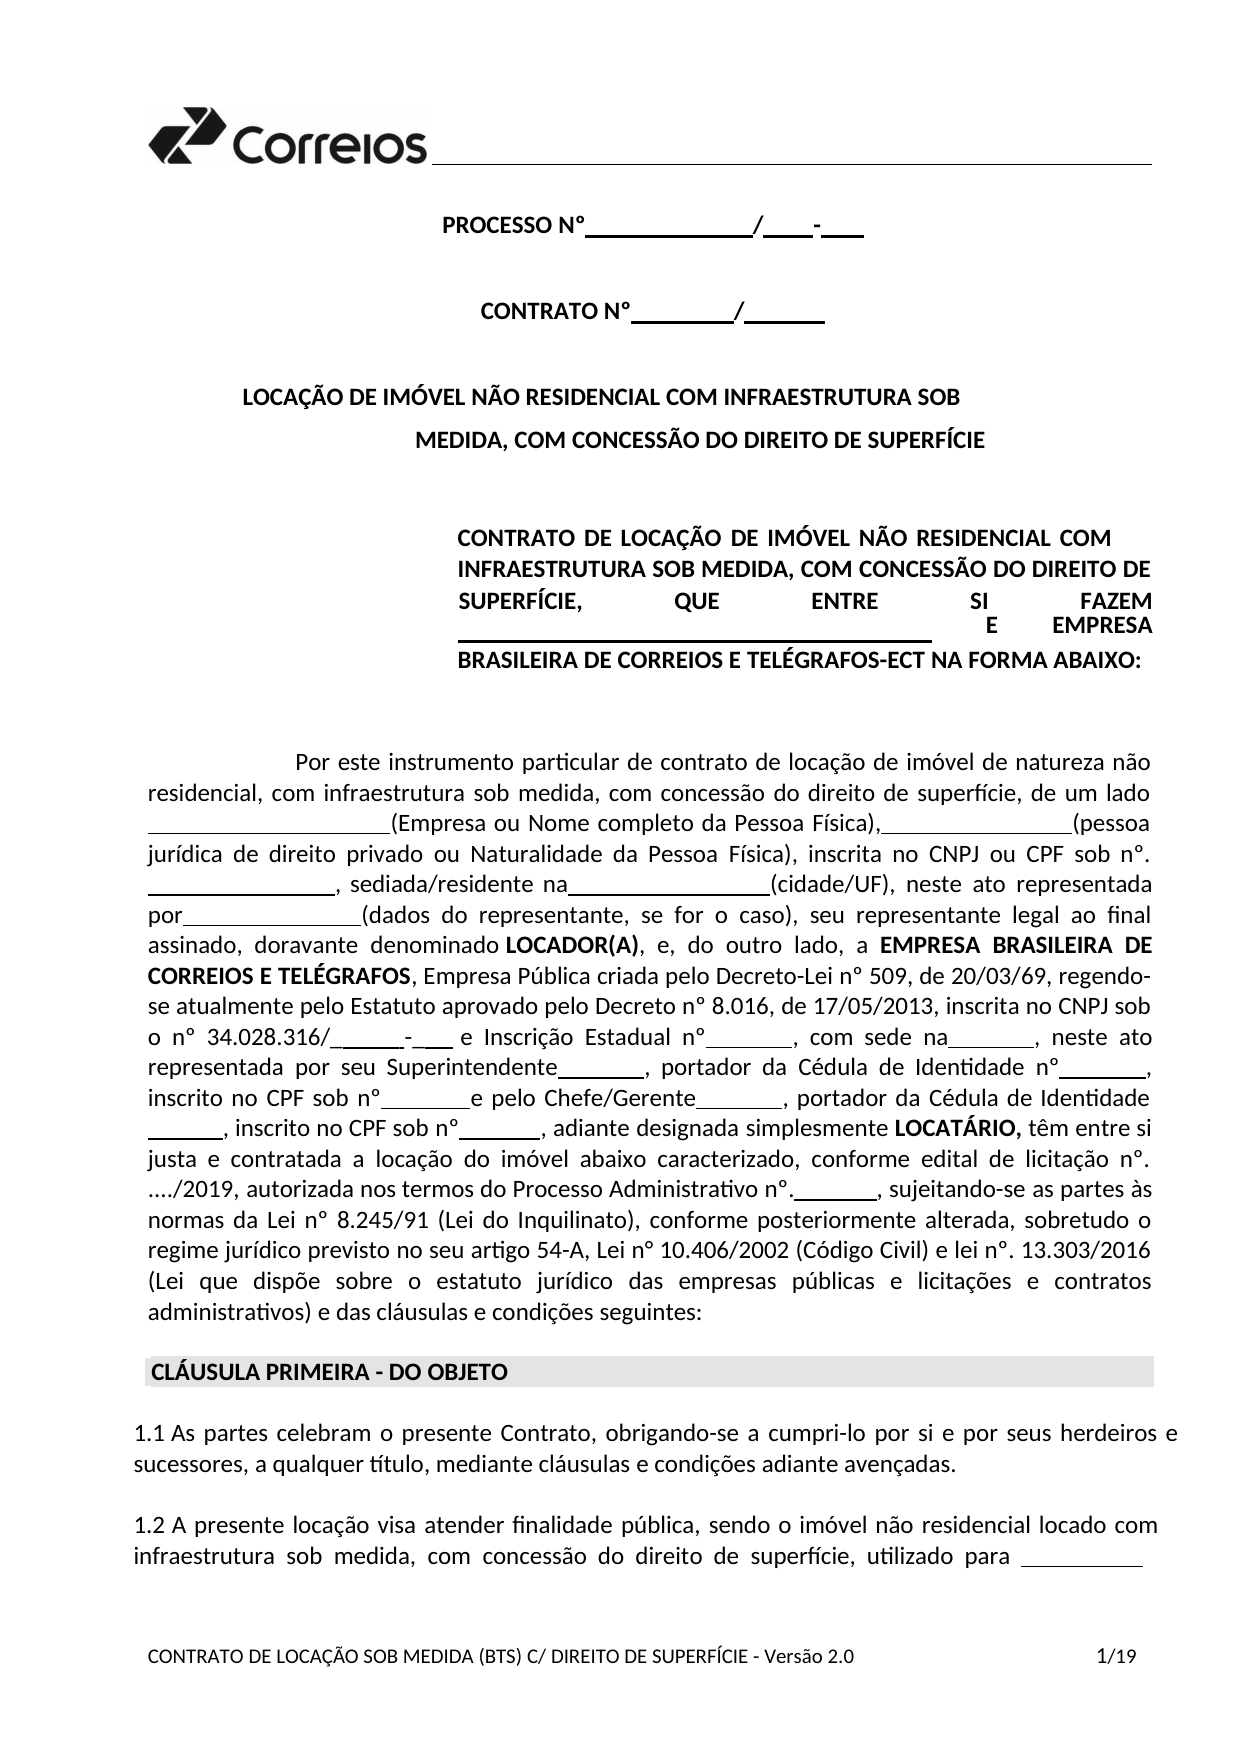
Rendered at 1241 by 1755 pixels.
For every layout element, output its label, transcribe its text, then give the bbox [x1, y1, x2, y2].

text CONTRATO DE LOCAÇÃO DE IMÓVEL NÃO RESIDENCIAL COM INFRAESTRUTURA SOB MEDIDA, COM CONCESSÃO DO DIREITO DE [457, 522, 1153, 583]
text , inscrito no CPF sob nº , adiante designada simplesmente LOCATÁRIO, têm entre si justa e contratada a locação do imóvel abaixo caracterizado, conforme edital de licitação nº. [148, 1112, 1152, 1173]
table_cell E [932, 616, 1025, 640]
subtitle BRASILEIRA DE CORREIOS E TELÉGRAFOS-ECT NA FORMA ABAIXO: [457, 644, 1180, 674]
text , sediada/residente na (cidade/UF), neste ato representada por (dados do representante, se for o caso), seu representante legal ao final assinado, doravante denominado LOCADOR(A), e, do outro lado, a EMPRESA BRASILEIRA DE CORREIOS E TELÉGRAFOS, Empresa Pública criada pelo Decreto-Lei nº 509, de 20/03/69, regendo- se atualmente pelo Estatuto aprovado pelo Decreto nº 8.016, de 17/05/2013, inscrita no CNPJ sob o nº 34.028.316/_ -_ e Inscrição Estadual nº , com sede na , neste ato representada por seu Superintendente , portador da Cédula de Identidade nº , inscrito no CPF sob nº e pelo Chefe/Gerente , portador da Cédula de Identidade [148, 868, 1152, 1112]
text (Empresa ou Nome completo da Pessoa Física), (pessoa jurídica de direito privado ou Naturalidade da Pessoa Física), inscrita no CNPJ ou CPF sob nº. [148, 807, 1152, 868]
table_cell [765, 616, 932, 640]
subtitle LOCAÇÃO DE IMÓVEL NÃO RESIDENCIAL COM INFRAESTRUTURA SOB MEDIDA, COM CONCESSÃO DO DIREITO DE SUPERFÍCIE [242, 381, 1058, 455]
table_header SI [932, 589, 1025, 616]
subtitle CLÁUSULA PRIMEIRA - DO OBJETO [145, 1356, 1180, 1387]
table_header SUPERFÍCIE, [458, 589, 628, 616]
table_cell EMPRESA [1025, 616, 1158, 640]
list A presente locação visa atender finalidade pública, sendo o imóvel não residencial locado com infraestrutura sob medida, com concessão do direito de superfície, utilizado para [133, 1509, 1158, 1570]
list As partes celebram o presente Contrato, obrigando-se a cumpri-lo por si e por seus herdeiros e sucessores, a qualquer título, mediante cláusulas e condições adiante avençadas. [133, 1417, 1180, 1478]
text CONTRATO Nº / [133, 295, 1172, 326]
table_header FAZEM [1025, 589, 1158, 616]
table_header ENTRE [765, 589, 932, 616]
text Por este instrumento particular de contrato de locação de imóvel de natureza não residencial, com infraestrutura sob medida, com concessão do direito de superfície, de um lado [148, 746, 1152, 807]
table_cell [458, 616, 628, 640]
text ..../2019, autorizada nos termos do Processo Administrativo nº. , sujeitando-se as partes às normas da Lei nº 8.245/91 (Lei do Inquilinato), conforme posteriormente alterada, sobretudo o regime jurídico previsto no seu artigo 54-A, Lei n° 10.406/2002 (Código Civil) e lei nº. 13.303/2016 (Lei que dispõe sobre o estatuto jurídico das empresas públicas e licitações e contratos administrativos) e das cláusulas e condições seguintes: [148, 1173, 1152, 1326]
table_cell [629, 616, 765, 640]
subtitle PROCESSO Nº / - [133, 209, 1173, 240]
table_header QUE [629, 589, 765, 616]
